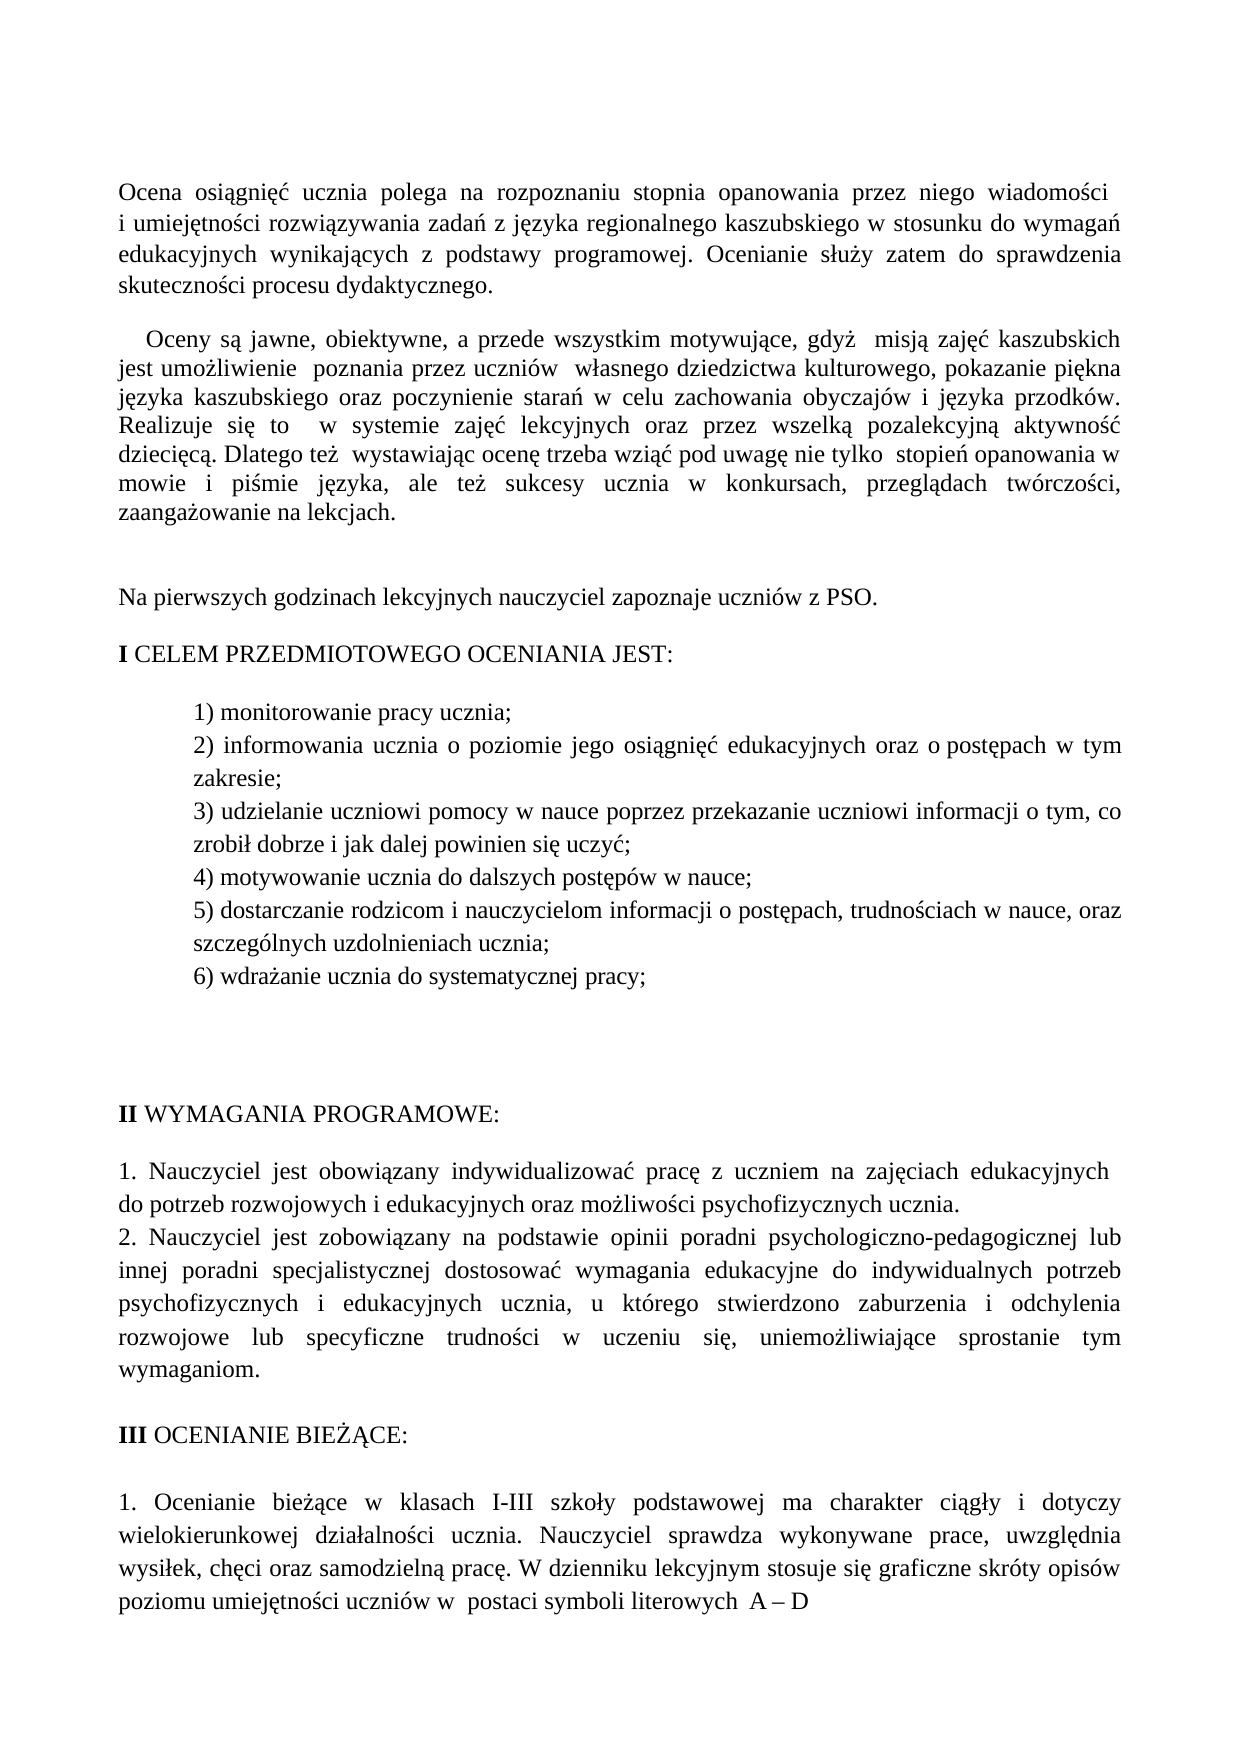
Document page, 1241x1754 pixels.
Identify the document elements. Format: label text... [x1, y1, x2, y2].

list 5) dostarczanie rodzicom i nauczycielom informacji o postępach, trudnościach w nauce, oraz szczególnych uzdolnieniach ucznia; [156, 895, 1122, 957]
text Na pierwszych godzinach lekcyjnych nauczyciel zapoznaje uczniów z PSO. [118, 582, 1122, 611]
list 6) wdrażanie ucznia do systematycznej pracy; [156, 961, 1122, 990]
text 1. Ocenianie bieżące w klasach I-III szkoły podstawowej ma charakter ciągły i dotyczy wielokierunkowej działalności ucznia. Nauczyciel sprawdza wykonywane prace, uwzględnia wysiłek, chęci oraz samodzielną pracę. W dzienniku lekcyjnym stosuje się graficzne skróty opisów poziomu umiejętności uczniów w postaci symboli literowych A – D [118, 1487, 1122, 1614]
list 1) monitorowanie pracy ucznia; [156, 697, 1122, 726]
text I CELEM PRZEDMIOTOWEGO OCENIANIA JEST: [118, 639, 1122, 668]
text 1. Nauczyciel jest obowiązany indywidualizować pracę z uczniem na zajęciach edukacyjnych do potrzeb rozwojowych i edukacyjnych oraz możliwości psychofizycznych ucznia. [118, 1156, 1122, 1218]
text II WYMAGANIA PROGRAMOWE: [118, 1099, 1122, 1128]
text Oceny są jawne, obiektywne, a przede wszystkim motywujące, gdyż misją zajęć kaszubskich jest umożliwienie poznania przez uczniów własnego dziedzictwa kulturowego, pokazanie piękna języka kaszubskiego oraz poczynienie starań w celu zachowania obyczajów i języka przodków. Realizuje się to w systemie zajęć lekcyjnych oraz przez wszelką pozalekcyjną aktywność dziecięcą. Dlatego też wystawiając ocenę trzeba wziąć pod uwagę nie tylko stopień opanowania w mowie i piśmie języka, ale też sukcesy ucznia w konkursach, przeglądach twórczości, zaangażowanie na lekcjach. [118, 324, 1122, 526]
list 4) motywowanie ucznia do dalszych postępów w nauce; [156, 862, 1122, 891]
list 2) informowania ucznia o poziomie jego osiągnięć edukacyjnych oraz o postępach w tym zakresie; [156, 730, 1122, 792]
text Ocena osiągnięć ucznia polega na rozpoznaniu stopnia opanowania przez niego wiadomości i umiejętności rozwiązywania zadań z języka regionalnego kaszubskiego w stosunku do wymagań edukacyjnych wynikających z podstawy programowej. Ocenianie służy zatem do sprawdzenia skuteczności procesu dydaktycznego. [118, 174, 1122, 299]
text III OCENIANIE BIEŻĄCE: [118, 1421, 1122, 1449]
text 2. Nauczyciel jest zobowiązany na podstawie opinii poradni psychologiczno-pedagogicznej lub innej poradni specjalistycznej dostosować wymagania edukacyjne do indywidualnych potrzeb psychofizycznych i edukacyjnych ucznia, u którego stwierdzono zaburzenia i odchylenia rozwojowe lub specyficzne trudności w uczeniu się, uniemożliwiające sprostanie tym wymaganiom. [118, 1222, 1122, 1383]
list 3) udzielanie uczniowi pomocy w nauce poprzez przekazanie uczniowi informacji o tym, co zrobił dobrze i jak dalej powinien się uczyć; [156, 796, 1122, 858]
